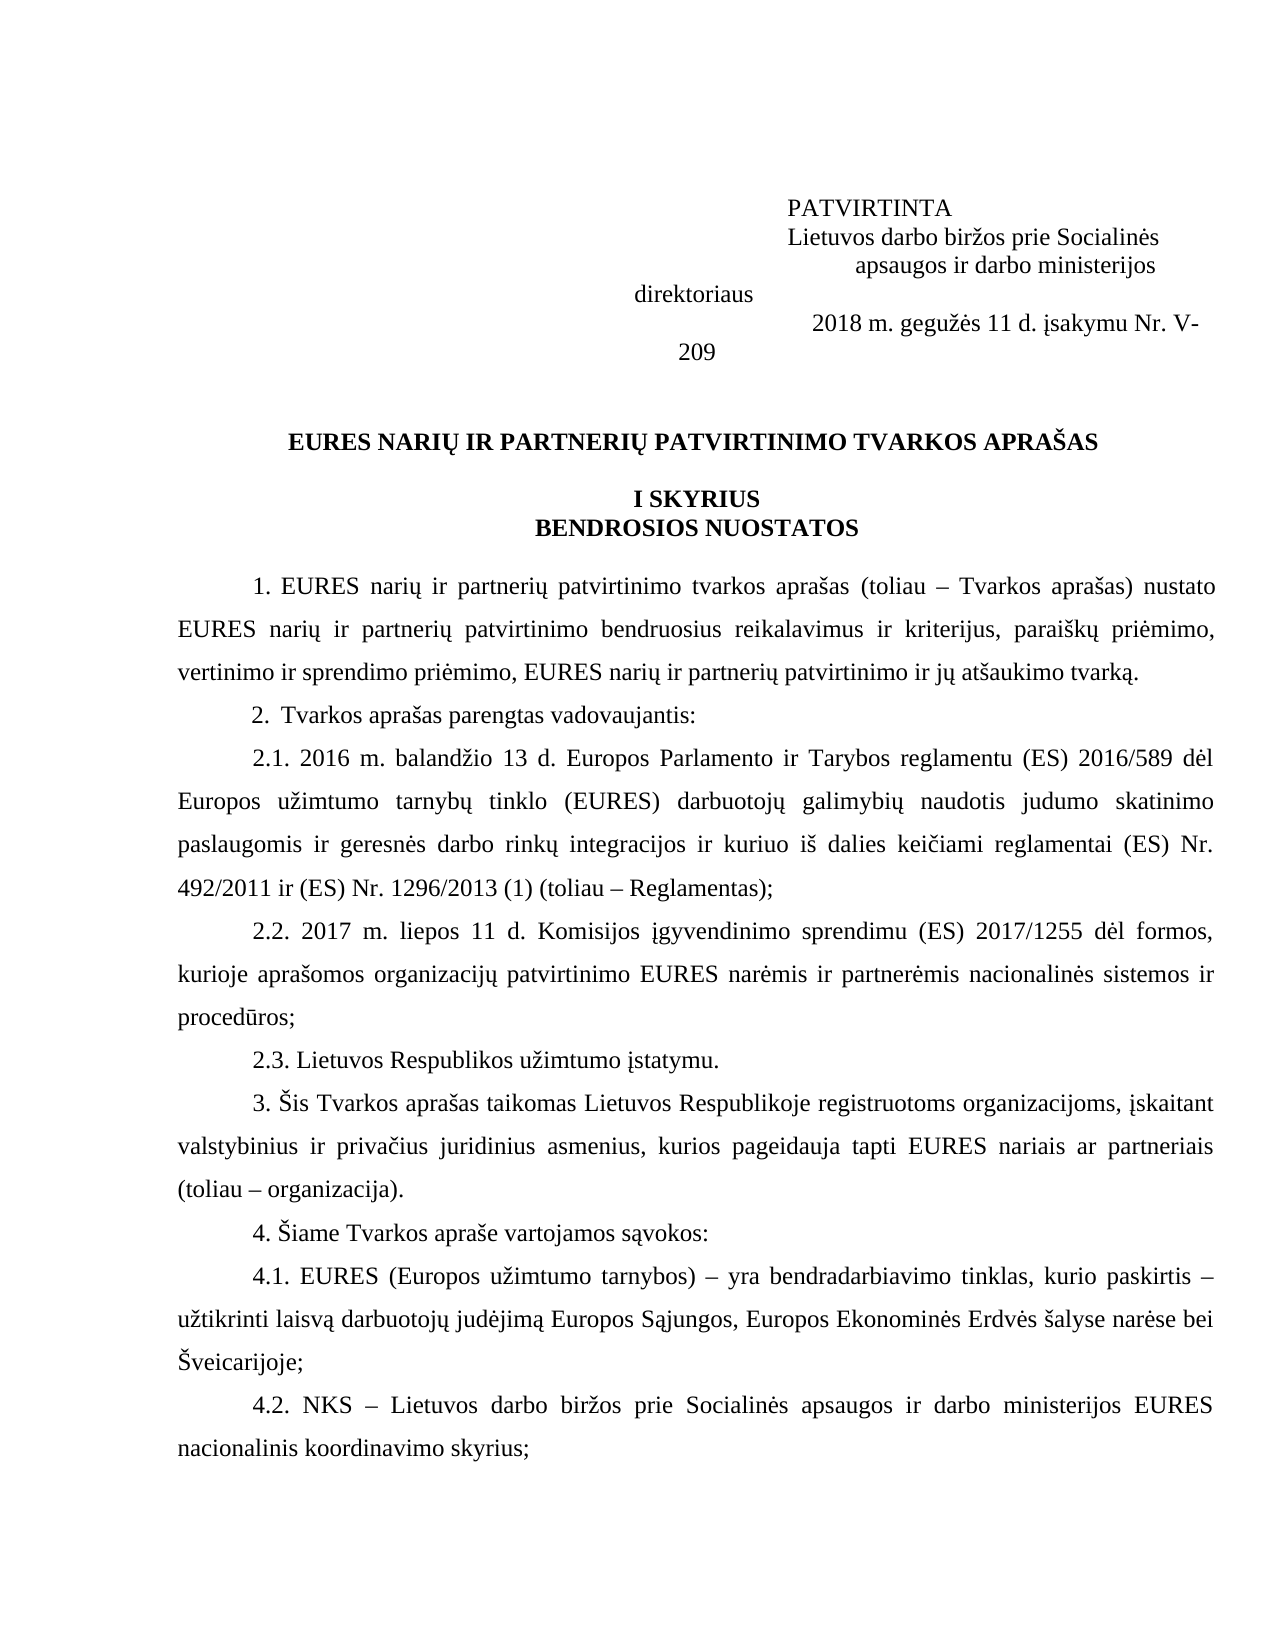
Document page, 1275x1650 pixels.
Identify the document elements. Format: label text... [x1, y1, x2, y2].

text 4.2. NKS – Lietuvos darbo biržos prie Socialinės apsaugos ir darbo ministerijos EURES nacionalinis koordinavimo skyrius; [177, 1390, 1215, 1462]
text I SKYRIUS [177, 484, 1216, 513]
text 2.1. 2016 m. balandžio 13 d. Europos Parlamento ir Tarybos reglamentu (ES) 2016/589 dėl Europos užimtumo tarnybų tinklo (EURES) darbuotojų galimybių naudotis judumo skatinimo paslaugomis ir geresnės darbo rinkų integracijos ir kuriuo iš dalies keičiami reglamentai (ES) Nr. 492/2011 ir (ES) Nr. 1296/2013 (1) (toliau – Reglamentas); [177, 743, 1215, 901]
text BENDROSIOS NUOSTATOS [178, 513, 1216, 542]
text apsaugos ir darbo ministerijos direktoriaus [178, 251, 1216, 308]
text 2.3. Lietuvos Respublikos užimtumo įstatymu. [177, 1045, 1215, 1074]
text PATVIRTINTA [177, 193, 1216, 222]
text 3. Šis Tvarkos aprašas taikomas Lietuvos Respublikoje registruotoms organizacijoms, įskaitant valstybinius ir privačius juridinius asmenius, kurios pageidauja tapti EURES nariais ar partneriais (toliau – organizacija). [177, 1088, 1215, 1203]
text 4. Šiame Tvarkos apraše vartojamos sąvokos: [177, 1218, 1215, 1246]
text 2.2. 2017 m. liepos 11 d. Komisijos įgyvendinimo sprendimu (ES) 2017/1255 dėl formos, kurioje aprašomos organizacijų patvirtinimo EURES narėmis ir partnerėmis nacionalinės sistemos ir procedūros; [177, 916, 1215, 1031]
text Lietuvos darbo biržos prie Socialinės [178, 222, 1216, 251]
text 2018 m. gegužės 11 d. įsakymu Nr. V-209 [178, 308, 1216, 366]
text 4.1. EURES (Europos užimtumo tarnybos) – yra bendradarbiavimo tinklas, kurio paskirtis – užtikrinti laisvą darbuotojų judėjimą Europos Sąjungos, Europos Ekonominės Erdvės šalyse narėse bei Šveicarijoje; [177, 1261, 1215, 1376]
text 1. EURES narių ir partnerių patvirtinimo tvarkos aprašas (toliau – Tvarkos aprašas) nustato EURES narių ir partnerių patvirtinimo bendruosius reikalavimus ir kriterijus, paraiškų priėmimo, vertinimo ir sprendimo priėmimo, EURES narių ir partnerių patvirtinimo ir jų atšaukimo tvarką. [177, 571, 1216, 686]
text 2. Tvarkos aprašas parengtas vadovaujantis: [177, 700, 1215, 729]
text EURES NARIŲ IR PARTNERIŲ PATVIRTINIMO TVARKOS APRAŠAS [177, 427, 1216, 456]
